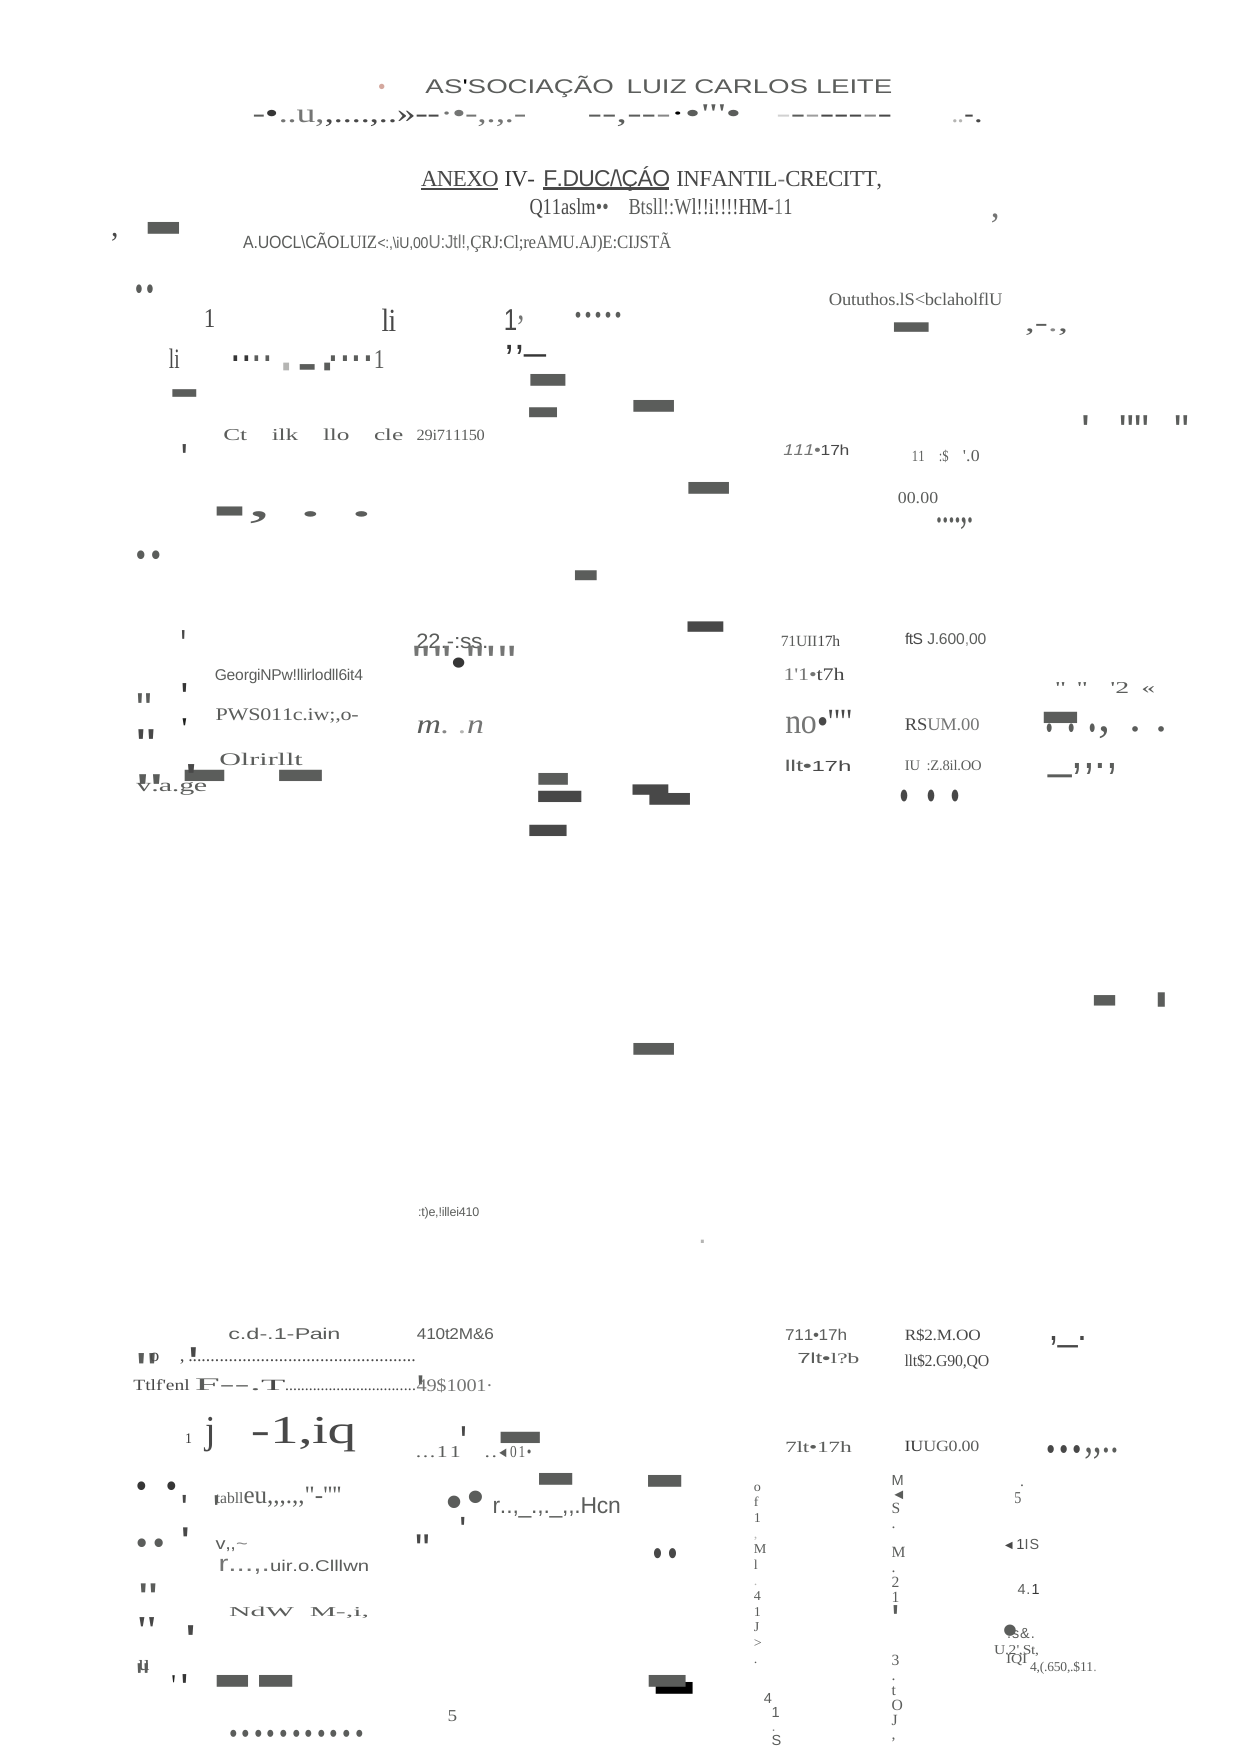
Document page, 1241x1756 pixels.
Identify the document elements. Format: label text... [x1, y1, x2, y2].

text " ' r..,_.,._,,.Hcn [689, 1474, 703, 1523]
text - [212, 438, 247, 569]
text ' [180, 626, 382, 666]
text " r...,.uir.o.Clllwn " ' NdW M-,i, " ' ........... [216, 1510, 369, 1749]
text 5 [995, 1489, 1041, 1507]
text " r...,.uir.o.Clllwn " ' NdW M-,i, " ' ........... [136, 1510, 214, 1749]
text ....,. [935, 482, 974, 533]
text 711•17h [785, 1334, 853, 1342]
text ' v,,~ [180, 1512, 250, 1559]
text 7lt•17h IUUG0.00 [785, 1436, 983, 1456]
text ...11'•..◄01• [416, 1406, 532, 1470]
text ---- [524, 381, 607, 626]
text -- [212, 1526, 275, 1587]
subtitle Oututhos.lS<bclaholflU [935, 290, 1010, 309]
text Q11aslm•• Btsll!:Wl!!i!!!!HM-11 [186, 195, 1222, 219]
text -'-""·" [1039, 381, 1224, 463]
text - [643, 1387, 689, 1555]
text A.UOCL\CÃOLUIZ<:,\iU,00U:Jtl!,ÇRJ:Cl;reAMU.AJ)E:CIJSTÃ [243, 232, 1224, 252]
subtitle ANEXO IV- F.DUC/\ÇÁO INFANTIL-CRECITT, , [421, 148, 1224, 195]
text _,,., [1048, 744, 1224, 775]
text [588, 709, 643, 740]
text .. [378, 1523, 680, 1566]
text - [889, 244, 935, 386]
text -1 ·-· li 1, -..... li-....-....1 ,,_ [169, 292, 814, 369]
text 22.-:ss. [416, 629, 594, 653]
text ""•"'" [413, 661, 594, 683]
text • [446, 1477, 452, 1528]
text 4,(.650,.$11. - - [1030, 1665, 1224, 1681]
text -- [211, 1587, 301, 1755]
text " ' c.d-.1-Pain 410t2M&6 [136, 1326, 496, 1342]
text 41.SM◄S. M.21'3.tOJ,. [532, 1563, 590, 1581]
text R$2.M.OO [904, 1332, 986, 1342]
text - [142, 133, 186, 302]
text 5 - [447, 1587, 598, 1755]
text - [532, 1340, 586, 1508]
text no•'"' [785, 706, 856, 740]
text - [534, 1384, 580, 1553]
text " ' GeorgiNPw!llirlodll6it4 [136, 666, 382, 683]
text ' tablleu,,,.,,"-'"' [181, 1474, 373, 1510]
text - [643, 704, 699, 873]
text 111•17h [783, 441, 853, 459]
text " ' PWS011c.iw;,o- [136, 696, 381, 727]
text llt$2.G90,QO [904, 1357, 1224, 1369]
text - [532, 673, 585, 698]
text .".".,'2.«. [1044, 696, 1224, 740]
text " ' r..,_.,._,,.Hcn [580, 1474, 643, 1523]
text [100, 195, 142, 219]
text .o., ' Ttlf'enl F--.T 49$1001· [133, 1342, 497, 1396]
text IU :Z.8il.OO [904, 757, 988, 773]
text - [532, 1581, 590, 1587]
text ,-., [1025, 323, 1224, 334]
text ◄1IS•4.1.s&. [1001, 1514, 1041, 1648]
text - [383, 1470, 532, 1474]
text ,_. [1048, 1331, 1224, 1342]
subtitle Oututhos.lS<bclaholflU [829, 290, 889, 309]
text - [586, 1470, 643, 1474]
text m. .n [416, 709, 532, 740]
text llt•17h [784, 758, 853, 775]
text ----- [626, 381, 738, 626]
text - [532, 698, 588, 866]
text u ' [138, 1634, 188, 1680]
text :t)e,!illei410 - -. [418, 774, 712, 1326]
text ftS J.600,00 [905, 629, 1224, 647]
text - [643, 1587, 691, 1755]
text - 7lt•l?b [642, 1342, 860, 1369]
text U.2',St,IQI [992, 1648, 1041, 1665]
list AS'SOCIAÇÃO LUIZ CARLOS LEITE [378, 75, 1224, 98]
text " ' Olrirllt v.a.ge [136, 744, 381, 796]
text [699, 709, 703, 740]
subtitle RSUM.00 [904, 714, 985, 734]
text ...11'•..◄01• [586, 1406, 643, 1470]
text ...,,.. [1044, 1416, 1224, 1462]
text .11.:$.'.000.00 [898, 428, 988, 512]
text " ' r..,_.,._,,.Hcn [415, 1474, 534, 1523]
subtitle 1'1•t7h [783, 665, 851, 683]
text .. 1 j -1,iq [133, 1404, 371, 1454]
text .. ' Ct,ilk.llo.cle 29i711150 [133, 400, 487, 450]
text 71UII17h [781, 632, 851, 649]
text -•..u,,....,..»--·•-,.,.- --,---·•"'• -------- ..-. [252, 98, 1224, 129]
